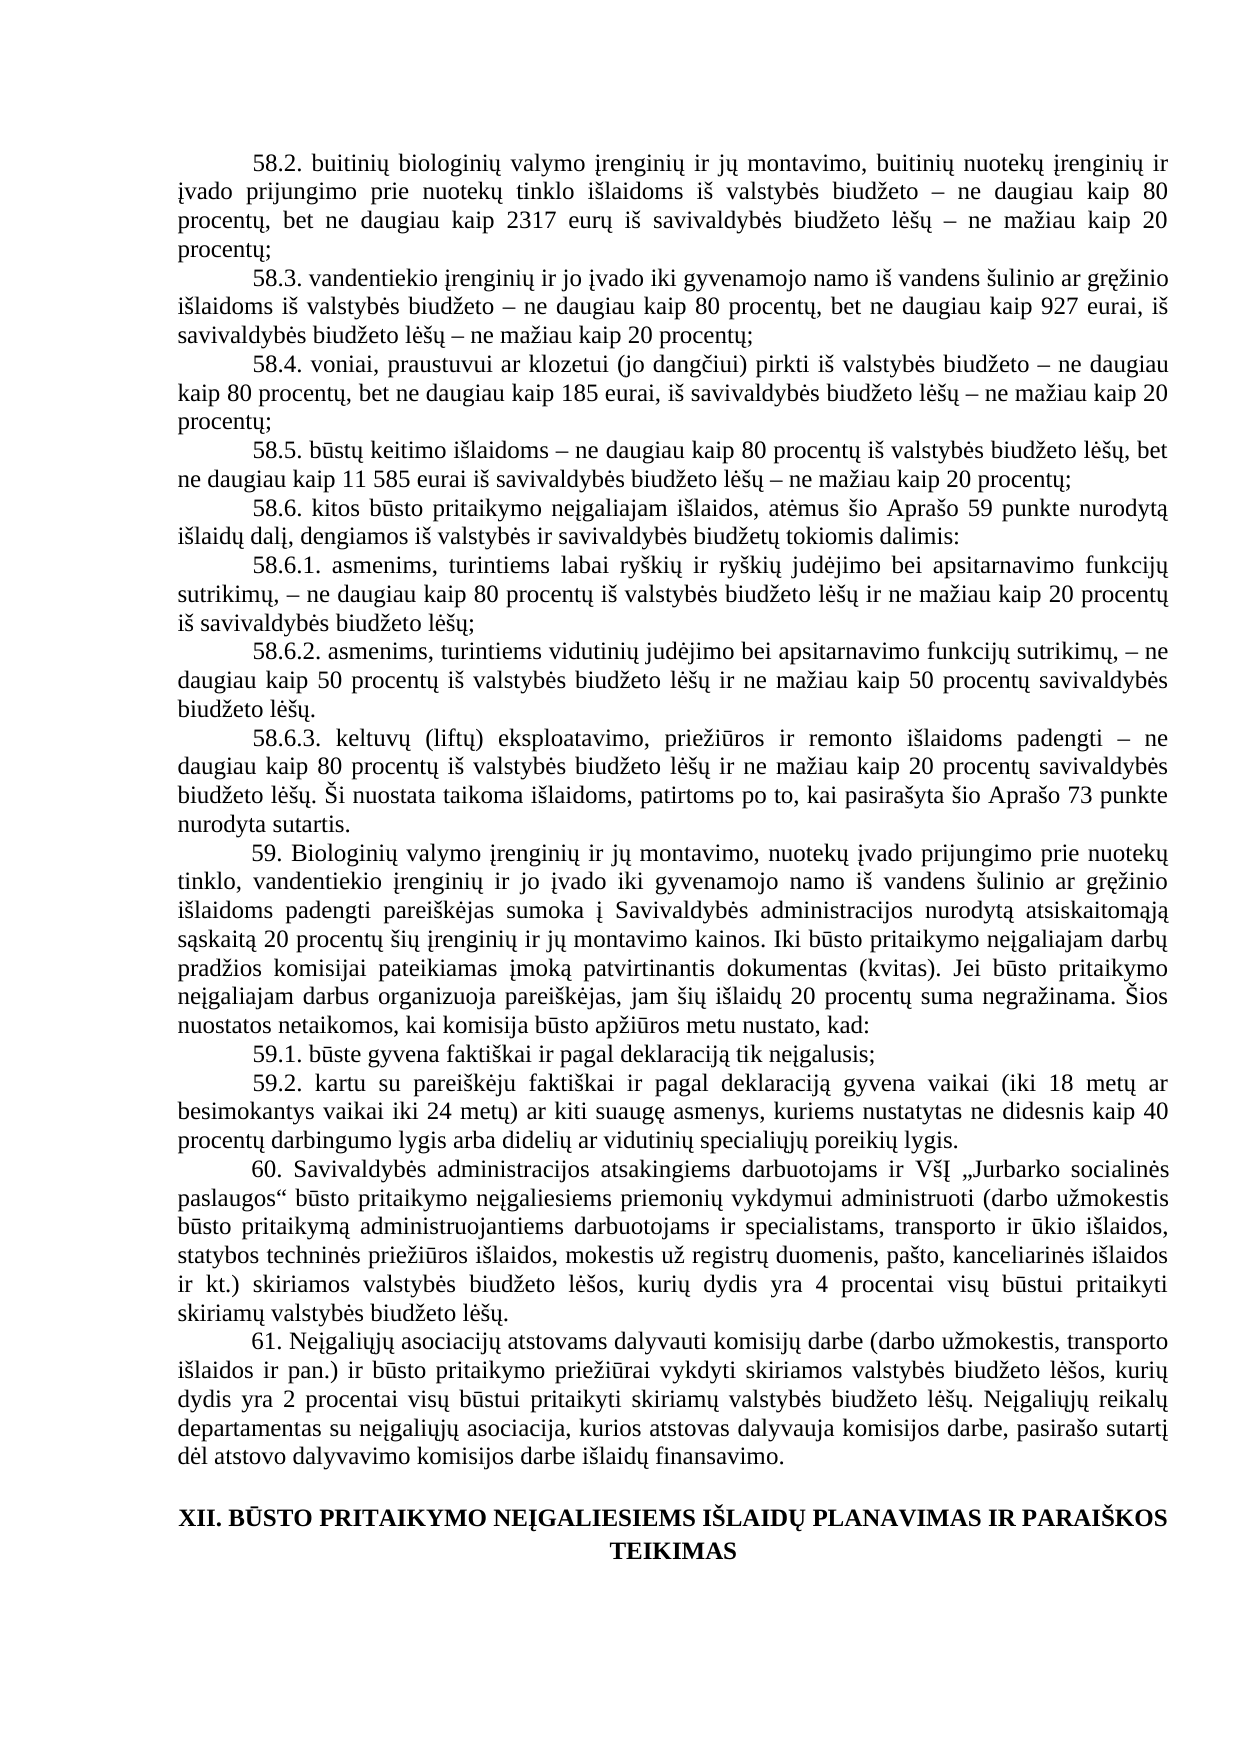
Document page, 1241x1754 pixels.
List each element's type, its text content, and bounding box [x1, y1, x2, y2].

text 58.5. būstų keitimo išlaidoms – ne daugiau kaip 80 procentų iš valstybės biudžeto lėšų, bet ne daugiau kaip 11 585 eurai iš savivaldybės biudžeto lėšų – ne mažiau kaip 20 procentų; [177, 435, 1169, 493]
text 59.2. kartu su pareiškėju faktiškai ir pagal deklaraciją gyvena vaikai (iki 18 metų ar besimokantys vaikai iki 24 metų) ar kiti suaugę asmenys, kuriems nustatytas ne didesnis kaip 40 procentų darbingumo lygis arba didelių ar vidutinių specialiųjų poreikių lygis. [177, 1068, 1169, 1154]
text 61. Neįgaliųjų asociacijų atstovams dalyvauti komisijų darbe (darbo užmokestis, transporto išlaidos ir pan.) ir būsto pritaikymo priežiūrai vykdyti skiriamos valstybės biudžeto lėšos, kurių dydis yra 2 procentai visų būstui pritaikyti skiriamų valstybės biudžeto lėšų. Neįgaliųjų reikalų departamentas su neįgaliųjų asociacija, kurios atstovas dalyvauja komisijos darbe, pasirašo sutartį dėl atstovo dalyvavimo komisijos darbe išlaidų finansavimo. [177, 1326, 1169, 1470]
text 58.4. voniai, praustuvui ar klozetui (jo dangčiui) pirkti iš valstybės biudžeto – ne daugiau kaip 80 procentų, bet ne daugiau kaip 185 eurai, iš savivaldybės biudžeto lėšų – ne mažiau kaip 20 procentų; [177, 349, 1169, 435]
text 58.6.1. asmenims, turintiems labai ryškių ir ryškių judėjimo bei apsitarnavimo funkcijų sutrikimų, – ne daugiau kaip 80 procentų iš valstybės biudžeto lėšų ir ne mažiau kaip 20 procentų iš savivaldybės biudžeto lėšų; [177, 550, 1169, 636]
text 60. Savivaldybės administracijos atsakingiems darbuotojams ir VšĮ „Jurbarko socialinės paslaugos“ būsto pritaikymo neįgaliesiems priemonių vykdymui administruoti (darbo užmokestis būsto pritaikymą administruojantiems darbuotojams ir specialistams, transporto ir ūkio išlaidos, statybos techninės priežiūros išlaidos, mokestis už registrų duomenis, pašto, kanceliarinės išlaidos ir kt.) skiriamos valstybės biudžeto lėšos, kurių dydis yra 4 procentai visų būstui pritaikyti skiriamų valstybės biudžeto lėšų. [177, 1154, 1169, 1326]
text 58.6. kitos būsto pritaikymo neįgaliajam išlaidos, atėmus šio Aprašo 59 punkte nurodytą išlaidų dalį, dengiamos iš valstybės ir savivaldybės biudžetų tokiomis dalimis: [177, 493, 1169, 550]
text 59. Biologinių valymo įrenginių ir jų montavimo, nuotekų įvado prijungimo prie nuotekų tinklo, vandentiekio įrenginių ir jo įvado iki gyvenamojo namo iš vandens šulinio ar gręžinio išlaidoms padengti pareiškėjas sumoka į Savivaldybės administracijos nurodytą atsiskaitomąją sąskaitą 20 procentų šių įrenginių ir jų montavimo kainos. Iki būsto pritaikymo neįgaliajam darbų pradžios komisijai pateikiamas įmoką patvirtinantis dokumentas (kvitas). Jei būsto pritaikymo neįgaliajam darbus organizuoja pareiškėjas, jam šių išlaidų 20 procentų suma negražinama. Šios nuostatos netaikomos, kai komisija būsto apžiūros metu nustato, kad: [177, 838, 1169, 1039]
text 58.6.2. asmenims, turintiems vidutinių judėjimo bei apsitarnavimo funkcijų sutrikimų, – ne daugiau kaip 50 procentų iš valstybės biudžeto lėšų ir ne mažiau kaip 50 procentų savivaldybės biudžeto lėšų. [177, 636, 1169, 723]
text 58.3. vandentiekio įrenginių ir jo įvado iki gyvenamojo namo iš vandens šulinio ar gręžinio išlaidoms iš valstybės biudžeto – ne daugiau kaip 80 procentų, bet ne daugiau kaip 927 eurai, iš savivaldybės biudžeto lėšų – ne mažiau kaip 20 procentų; [177, 263, 1169, 349]
text 58.2. buitinių biologinių valymo įrenginių ir jų montavimo, buitinių nuotekų įrenginių ir įvado prijungimo prie nuotekų tinklo išlaidoms iš valstybės biudžeto – ne daugiau kaip 80 procentų, bet ne daugiau kaip 2317 eurų iš savivaldybės biudžeto lėšų – ne mažiau kaip 20 procentų; [177, 148, 1169, 263]
text XII. būsto pritaikymo NEĮGALIESIEMS išlaidų PLANAVIMAS IR PARAIŠKOS TEIKIMAS [177, 1503, 1169, 1565]
text 59.1. būste gyvena faktiškai ir pagal deklaraciją tik neįgalusis; [177, 1039, 1169, 1068]
text 58.6.3. keltuvų (liftų) eksploatavimo, priežiūros ir remonto išlaidoms padengti – ne daugiau kaip 80 procentų iš valstybės biudžeto lėšų ir ne mažiau kaip 20 procentų savivaldybės biudžeto lėšų. Ši nuostata taikoma išlaidoms, patirtoms po to, kai pasirašyta šio Aprašo 73 punkte nurodyta sutartis. [177, 723, 1169, 838]
